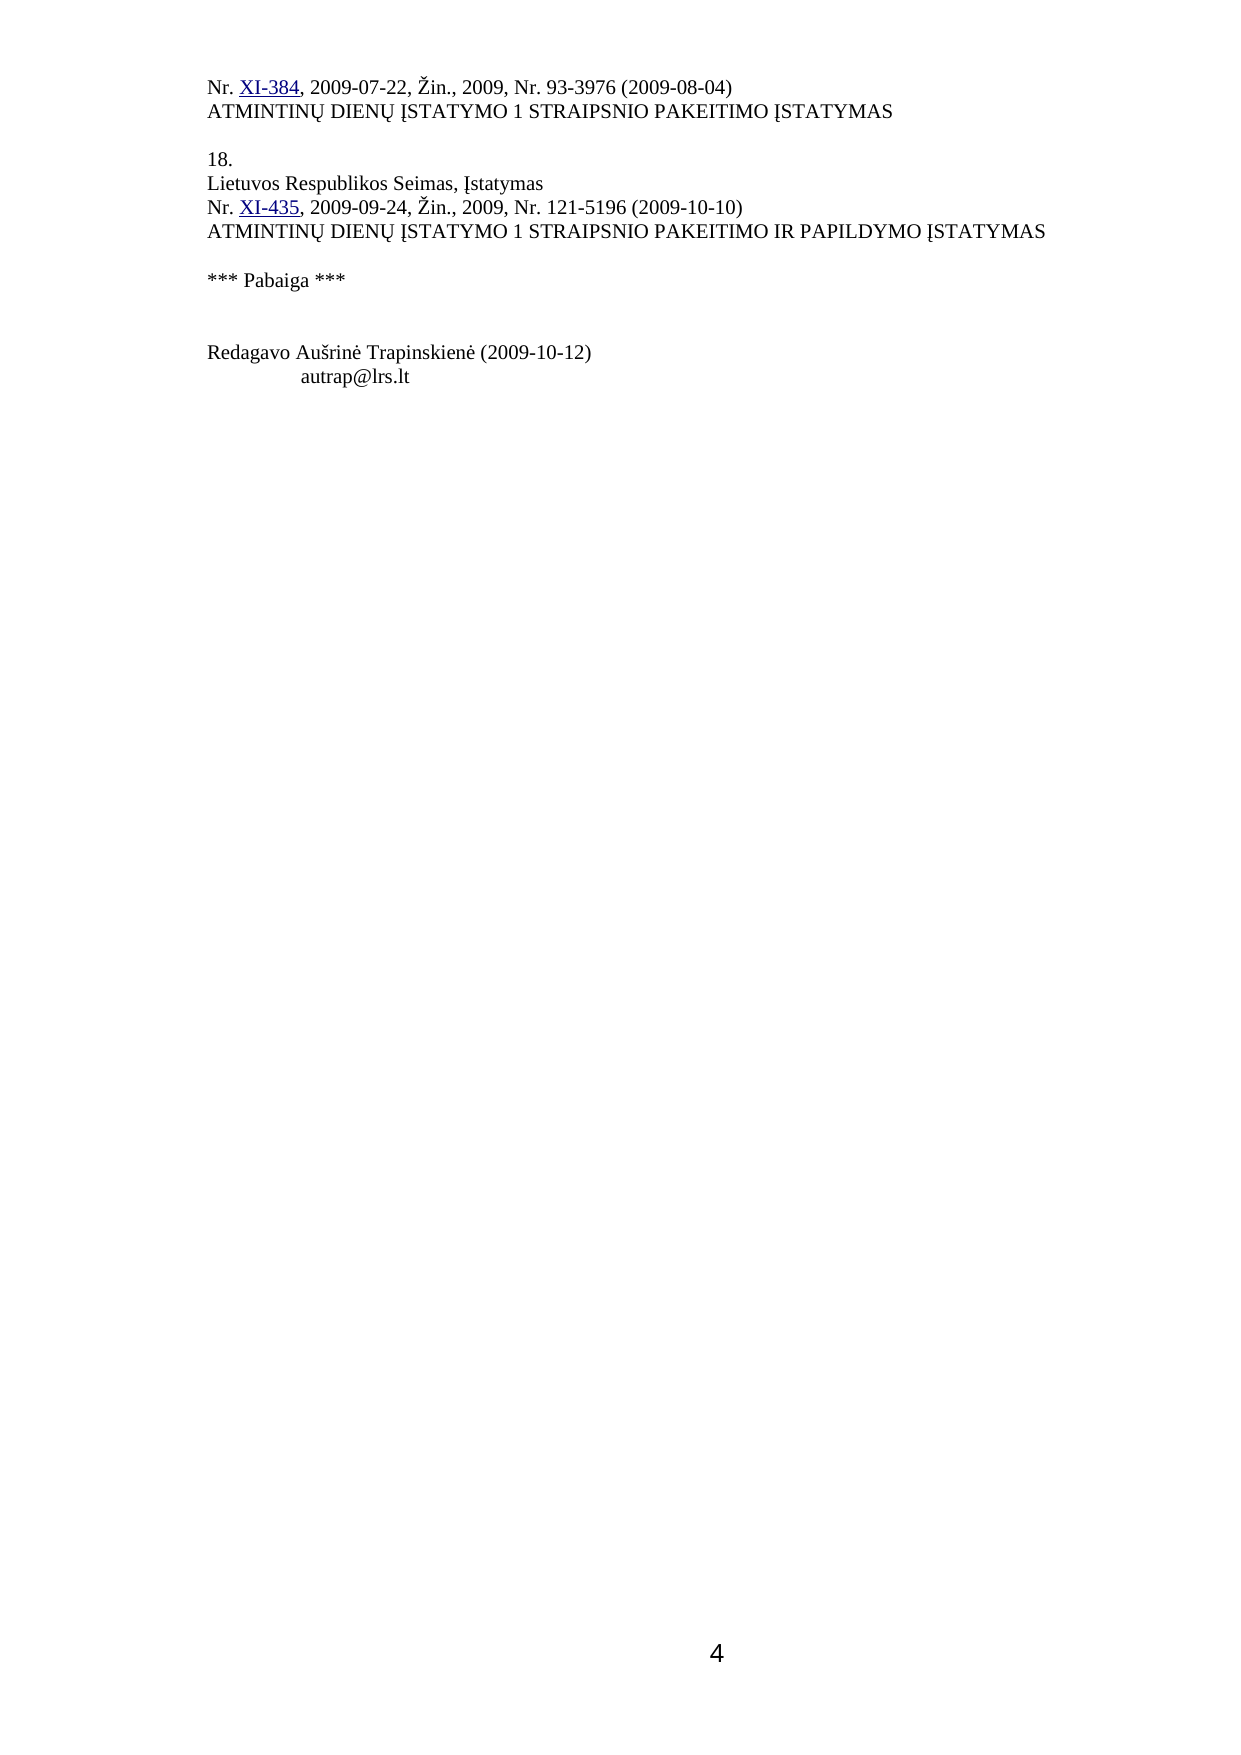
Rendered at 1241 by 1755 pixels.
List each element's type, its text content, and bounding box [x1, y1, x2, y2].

text Nr. XI-384, 2009-07-22, Žin., 2009, Nr. 93-3976 (2009-08-04) [207, 75, 1152, 99]
text ATMINTINŲ DIENŲ ĮSTATYMO 1 STRAIPSNIO PAKEITIMO ĮSTATYMAS [207, 99, 1152, 123]
text ATMINTINŲ DIENŲ ĮSTATYMO 1 STRAIPSNIO PAKEITIMO IR PAPILDYMO ĮSTATYMAS [207, 219, 1152, 243]
text Nr. XI-435, 2009-09-24, Žin., 2009, Nr. 121-5196 (2009-10-10) [207, 195, 1152, 219]
text Redagavo Aušrinė Trapinskienė (2009-10-12) [207, 340, 1152, 364]
text *** Pabaiga *** [207, 267, 1152, 292]
text autrap@lrs.lt [207, 364, 1152, 388]
text Lietuvos Respublikos Seimas, Įstatymas [207, 171, 1152, 195]
text 18. [207, 147, 1152, 171]
